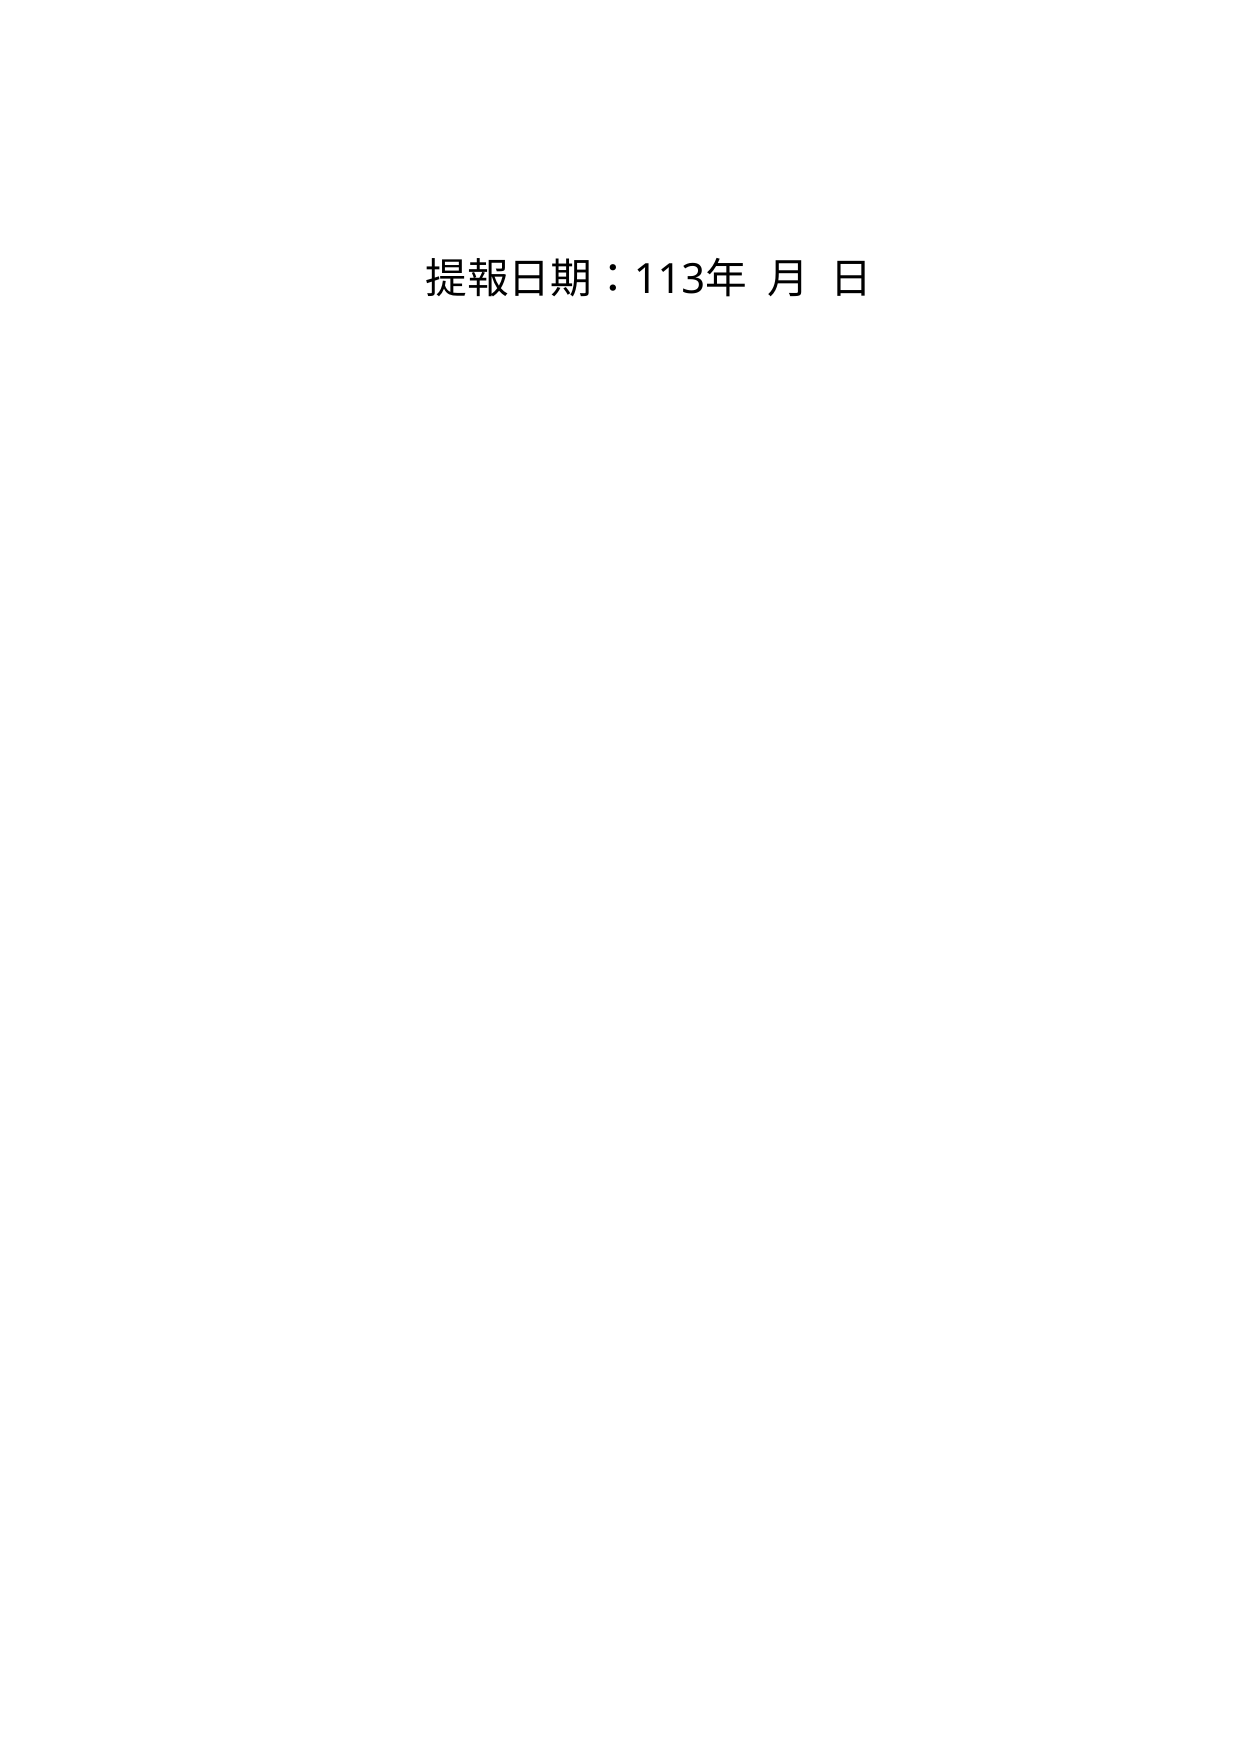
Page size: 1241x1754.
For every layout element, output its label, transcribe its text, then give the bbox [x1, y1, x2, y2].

text 提報日期：113年 月 日 [133, 247, 1122, 305]
